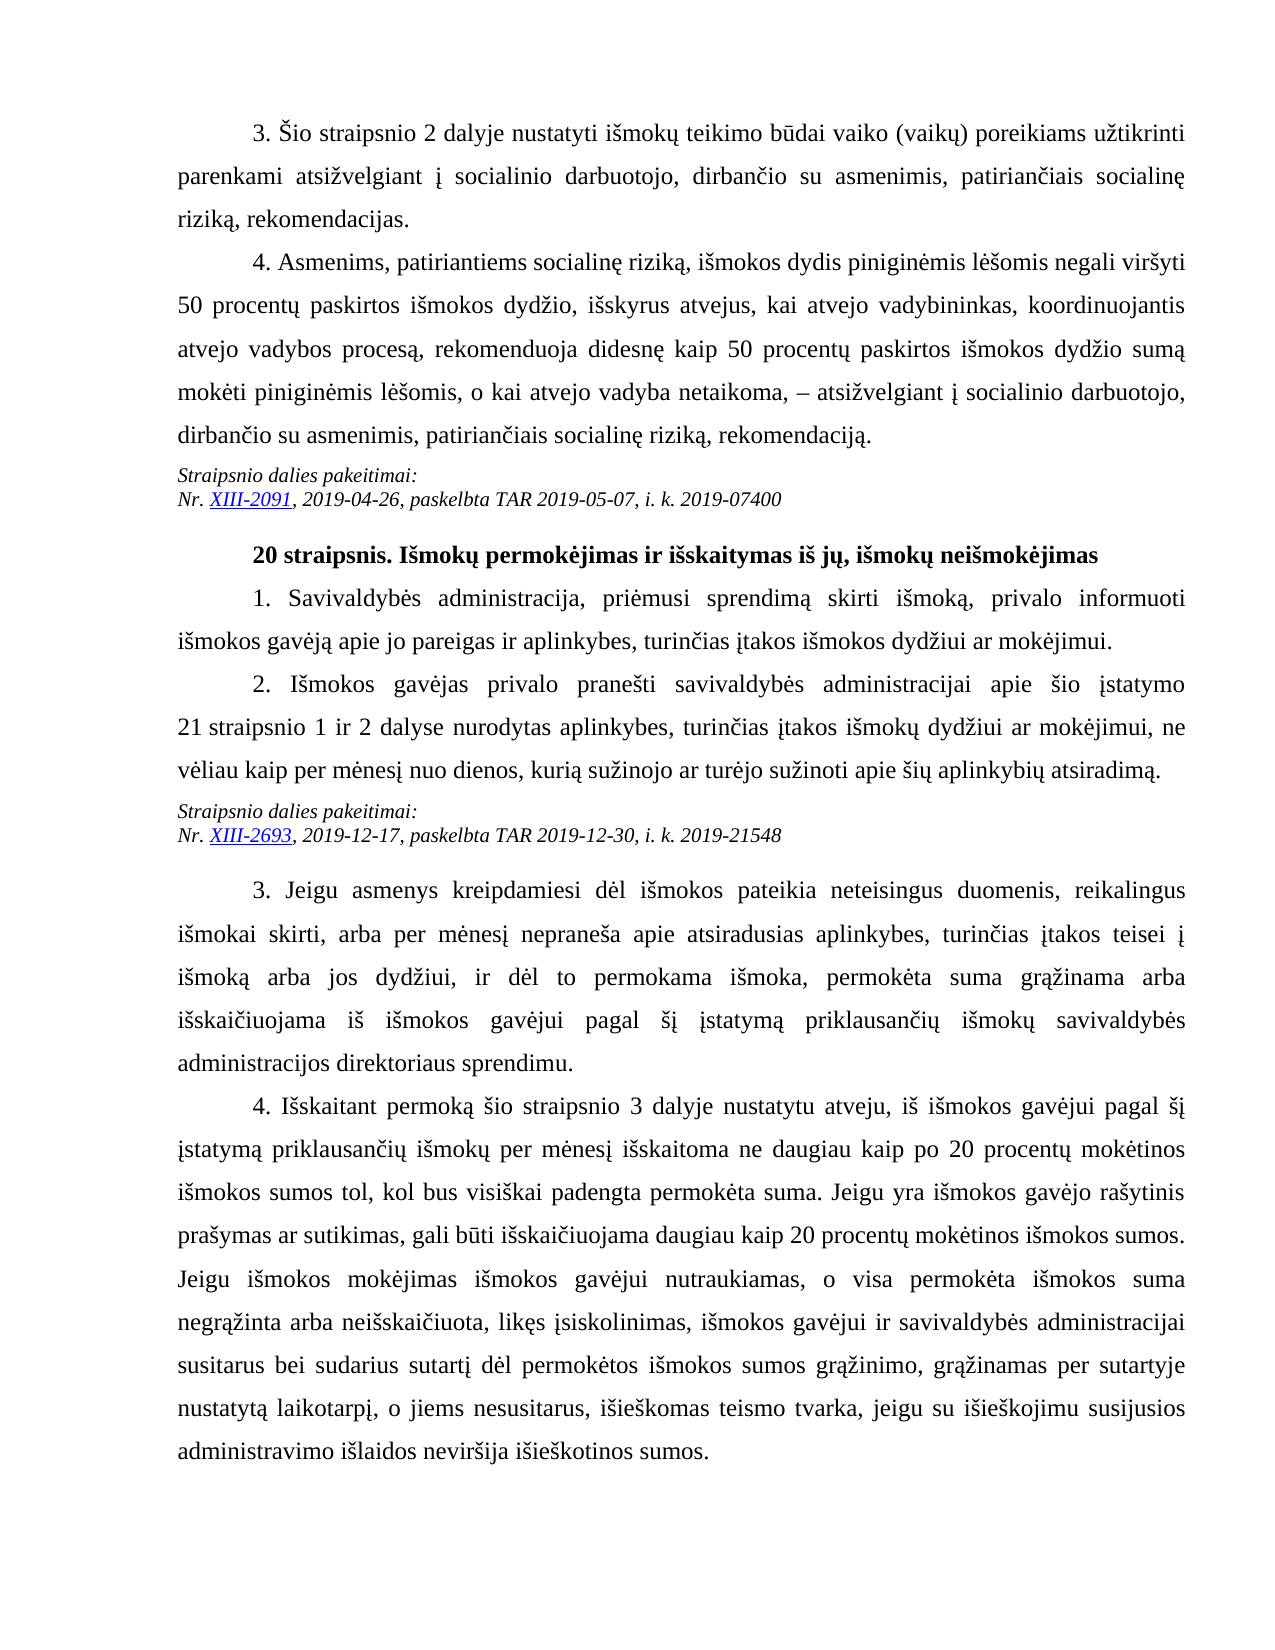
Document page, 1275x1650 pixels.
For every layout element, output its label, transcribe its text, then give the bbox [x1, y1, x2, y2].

text Nr. XIII-2693, 2019-12-17, paskelbta TAR 2019-12-30, i. k. 2019-21548 [177, 823, 1186, 847]
text 3. Jeigu asmenys kreipdamiesi dėl išmokos pateikia neteisingus duomenis, reikalingus išmokai skirti, arba per mėnesį nepraneša apie atsiradusias aplinkybes, turinčias įtakos teisei į išmoką arba jos dydžiui, ir dėl to permokama išmoka, permokėta suma grąžinama arba išskaičiuojama iš išmokos gavėjui pagal šį įstatymą priklausančių išmokų savivaldybės administracijos direktoriaus sprendimu. [177, 876, 1186, 1077]
text Nr. XIII-2091, 2019-04-26, paskelbta TAR 2019-05-07, i. k. 2019-07400 [177, 487, 1186, 511]
text Straipsnio dalies pakeitimai: [177, 463, 1186, 487]
text 1. Savivaldybės administracija, priėmusi sprendimą skirti išmoką, privalo informuoti išmokos gavėją apie jo pareigas ir aplinkybes, turinčias įtakos išmokos dydžiui ar mokėjimui. [177, 583, 1186, 655]
text 4. Asmenims, patiriantiems socialinę riziką, išmokos dydis piniginėmis lėšomis negali viršyti 50 procentų paskirtos išmokos dydžio, išskyrus atvejus, kai atvejo vadybininkas, koordinuojantis atvejo vadybos procesą, rekomenduoja didesnę kaip 50 procentų paskirtos išmokos dydžio sumą mokėti piniginėmis lėšomis, o kai atvejo vadyba netaikoma, – atsižvelgiant į socialinio darbuotojo, dirbančio su asmenimis, patiriančiais socialinę riziką, rekomendaciją. [177, 247, 1186, 449]
text 3. Šio straipsnio 2 dalyje nustatyti išmokų teikimo būdai vaiko (vaikų) poreikiams užtikrinti parenkami atsižvelgiant į socialinio darbuotojo, dirbančio su asmenimis, patiriančiais socialinę riziką, rekomendacijas. [177, 118, 1186, 233]
text 2. Išmokos gavėjas privalo pranešti savivaldybės administracijai apie šio įstatymo 21 straipsnio 1 ir 2 dalyse nurodytas aplinkybes, turinčias įtakos išmokų dydžiui ar mokėjimui, ne vėliau kaip per mėnesį nuo dienos, kurią sužinojo ar turėjo sužinoti apie šių aplinkybių atsiradimą. [177, 669, 1186, 784]
text Straipsnio dalies pakeitimai: [177, 799, 1186, 823]
text 20 straipsnis. Išmokų permokėjimas ir išskaitymas iš jų, išmokų neišmokėjimas [177, 540, 1186, 569]
text 4. Išskaitant permoką šio straipsnio 3 dalyje nustatytu atveju, iš išmokos gavėjui pagal šį įstatymą priklausančių išmokų per mėnesį išskaitoma ne daugiau kaip po 20 procentų mokėtinos išmokos sumos tol, kol bus visiškai padengta permokėta suma. Jeigu yra išmokos gavėjo rašytinis prašymas ar sutikimas, gali būti išskaičiuojama daugiau kaip 20 procentų mokėtinos išmokos sumos. Jeigu išmokos mokėjimas išmokos gavėjui nutraukiamas, o visa permokėta išmokos suma negrąžinta arba neišskaičiuota, likęs įsiskolinimas, išmokos gavėjui ir savivaldybės administracijai susitarus bei sudarius sutartį dėl permokėtos išmokos sumos grąžinimo, grąžinamas per sutartyje nustatytą laikotarpį, o jiems nesusitarus, išieškomas teismo tvarka, jeigu su išieškojimu susijusios administravimo išlaidos neviršija išieškotinos sumos. [177, 1091, 1186, 1465]
